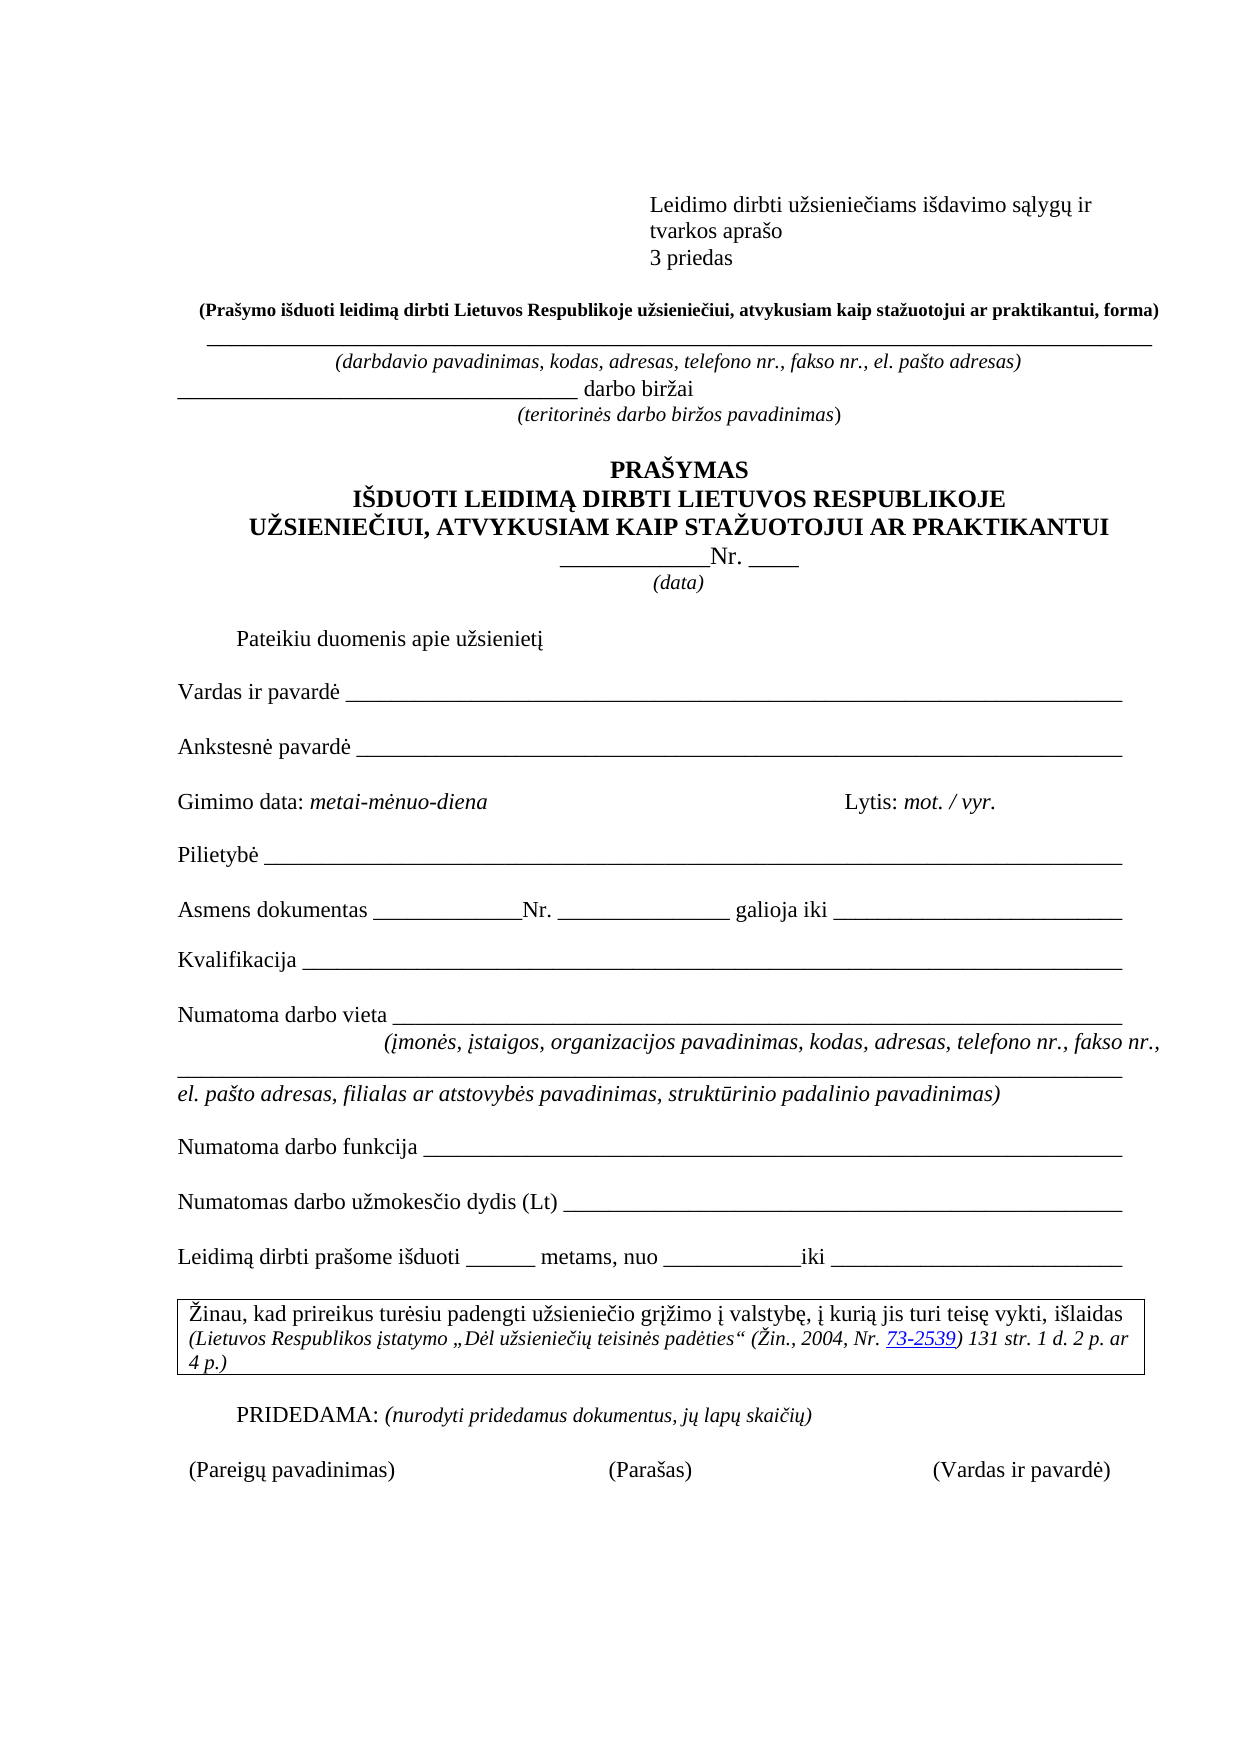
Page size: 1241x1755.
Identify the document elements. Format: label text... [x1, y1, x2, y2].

text 3 priedas [649, 244, 1181, 270]
text Numatoma darbo funkcija [177, 1133, 1181, 1159]
text el. pašto adresas, filialas ar atstovybės pavadinimas, struktūrinio padalinio pavadinimas) [177, 1081, 1181, 1107]
text _ [177, 1054, 1181, 1081]
text Leidimą dirbti prašome išduoti ______ metams, nuo ____________iki [177, 1243, 1181, 1270]
text PRIDEDAMA: (nurodyti pridedamus dokumentus, jų lapų skaičių) [177, 1401, 1181, 1428]
table_header Žinau, kad prireikus turėsiu padengti užsieniečio grįžimo į valstybę, į kurią jis turi teisę vykti, išlaidas (Lietuvos Respublikos įstatymo „Dėl užsieniečių teisinės padėties“ (Žin., 2004, Nr. 73-2539) 131 str. 1 d. 2 p. ar 4 p.) [178, 1300, 1144, 1374]
text PRAŠYMAS [177, 455, 1181, 484]
text Leidimo dirbti užsieniečiams išdavimo sąlygų ir [649, 191, 1181, 218]
text ____________Nr. ____ [177, 541, 1181, 570]
text Vardas ir pavardė [177, 678, 1181, 704]
table_header (Vardas ir pavardė) [808, 1457, 1122, 1483]
text Gimimo data: metai-mėnuo-diena Lytis: mot. / vyr. [177, 788, 1181, 814]
table_header (Parašas) [493, 1457, 808, 1483]
text Numatoma darbo vieta [177, 1001, 1181, 1028]
text tvarkos aprašo [649, 218, 1181, 244]
table_header (Pareigų pavadinimas) [177, 1457, 493, 1483]
text Ankstesnė pavardė [177, 733, 1181, 759]
text Pateikiu duomenis apie užsienietį [177, 623, 1181, 652]
text UŽSIENIEČIUI, ATVYKUSIAM KAIP STAŽUOTOJUI AR PRAKTIKANTUI [177, 512, 1181, 541]
text (data) [177, 570, 1181, 594]
text _ [177, 321, 1181, 349]
text Asmens dokumentas _____________Nr. _______________ galioja iki [177, 896, 1181, 922]
text Numatomas darbo užmokesčio dydis (Lt) [177, 1188, 1181, 1215]
text (teritorinės darbo biržos pavadinimas) [177, 402, 1181, 426]
text ________________________________ darbo biržai [177, 373, 1181, 402]
text Pilietybė [177, 841, 1181, 867]
text (įmonės, įstaigos, organizacijos pavadinimas, kodas, adresas, telefono nr., fakso nr., [384, 1028, 1181, 1054]
text IŠDUOTI LEIDIMĄ DIRBTI LIETUVOS RESPUBLIKOJE [177, 484, 1181, 512]
text (Prašymo išduoti leidimą dirbti Lietuvos Respublikoje užsieniečiui, atvykusiam kaip stažuotojui ar praktikantui, forma) [177, 299, 1181, 321]
text Kvalifikacija [177, 946, 1181, 973]
text (darbdavio pavadinimas, kodas, adresas, telefono nr., fakso nr., el. pašto adresas) [177, 349, 1181, 373]
